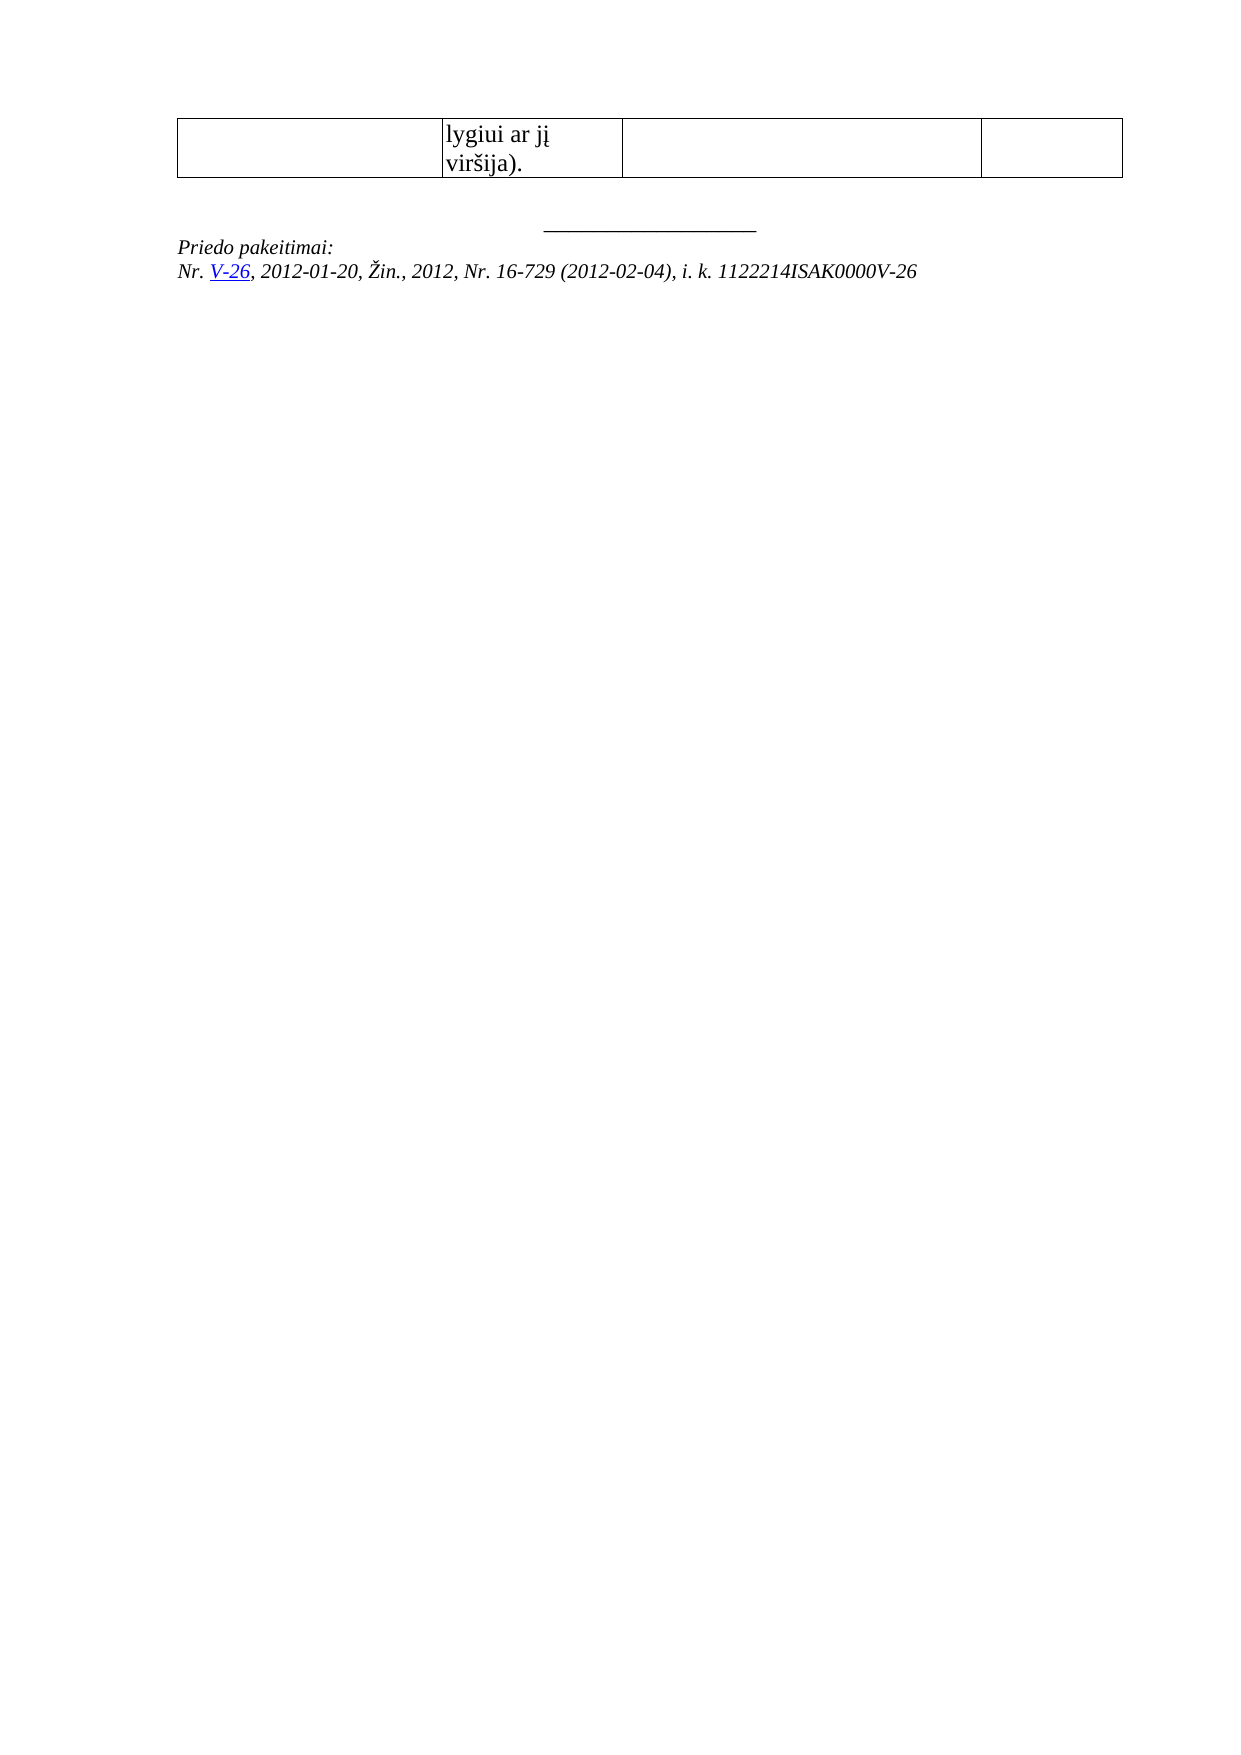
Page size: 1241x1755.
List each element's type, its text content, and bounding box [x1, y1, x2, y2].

text _________________ [177, 206, 1122, 235]
table_cell lygiui ar jį viršija). [443, 119, 622, 177]
table_cell [982, 119, 1122, 177]
table_cell [178, 119, 442, 177]
text Nr. V-26, 2012-01-20, Žin., 2012, Nr. 16-729 (2012-02-04), i. k. 1122214ISAK0000V-26 [177, 259, 1122, 283]
table_cell [623, 119, 981, 177]
text Priedo pakeitimai: [177, 235, 1122, 259]
